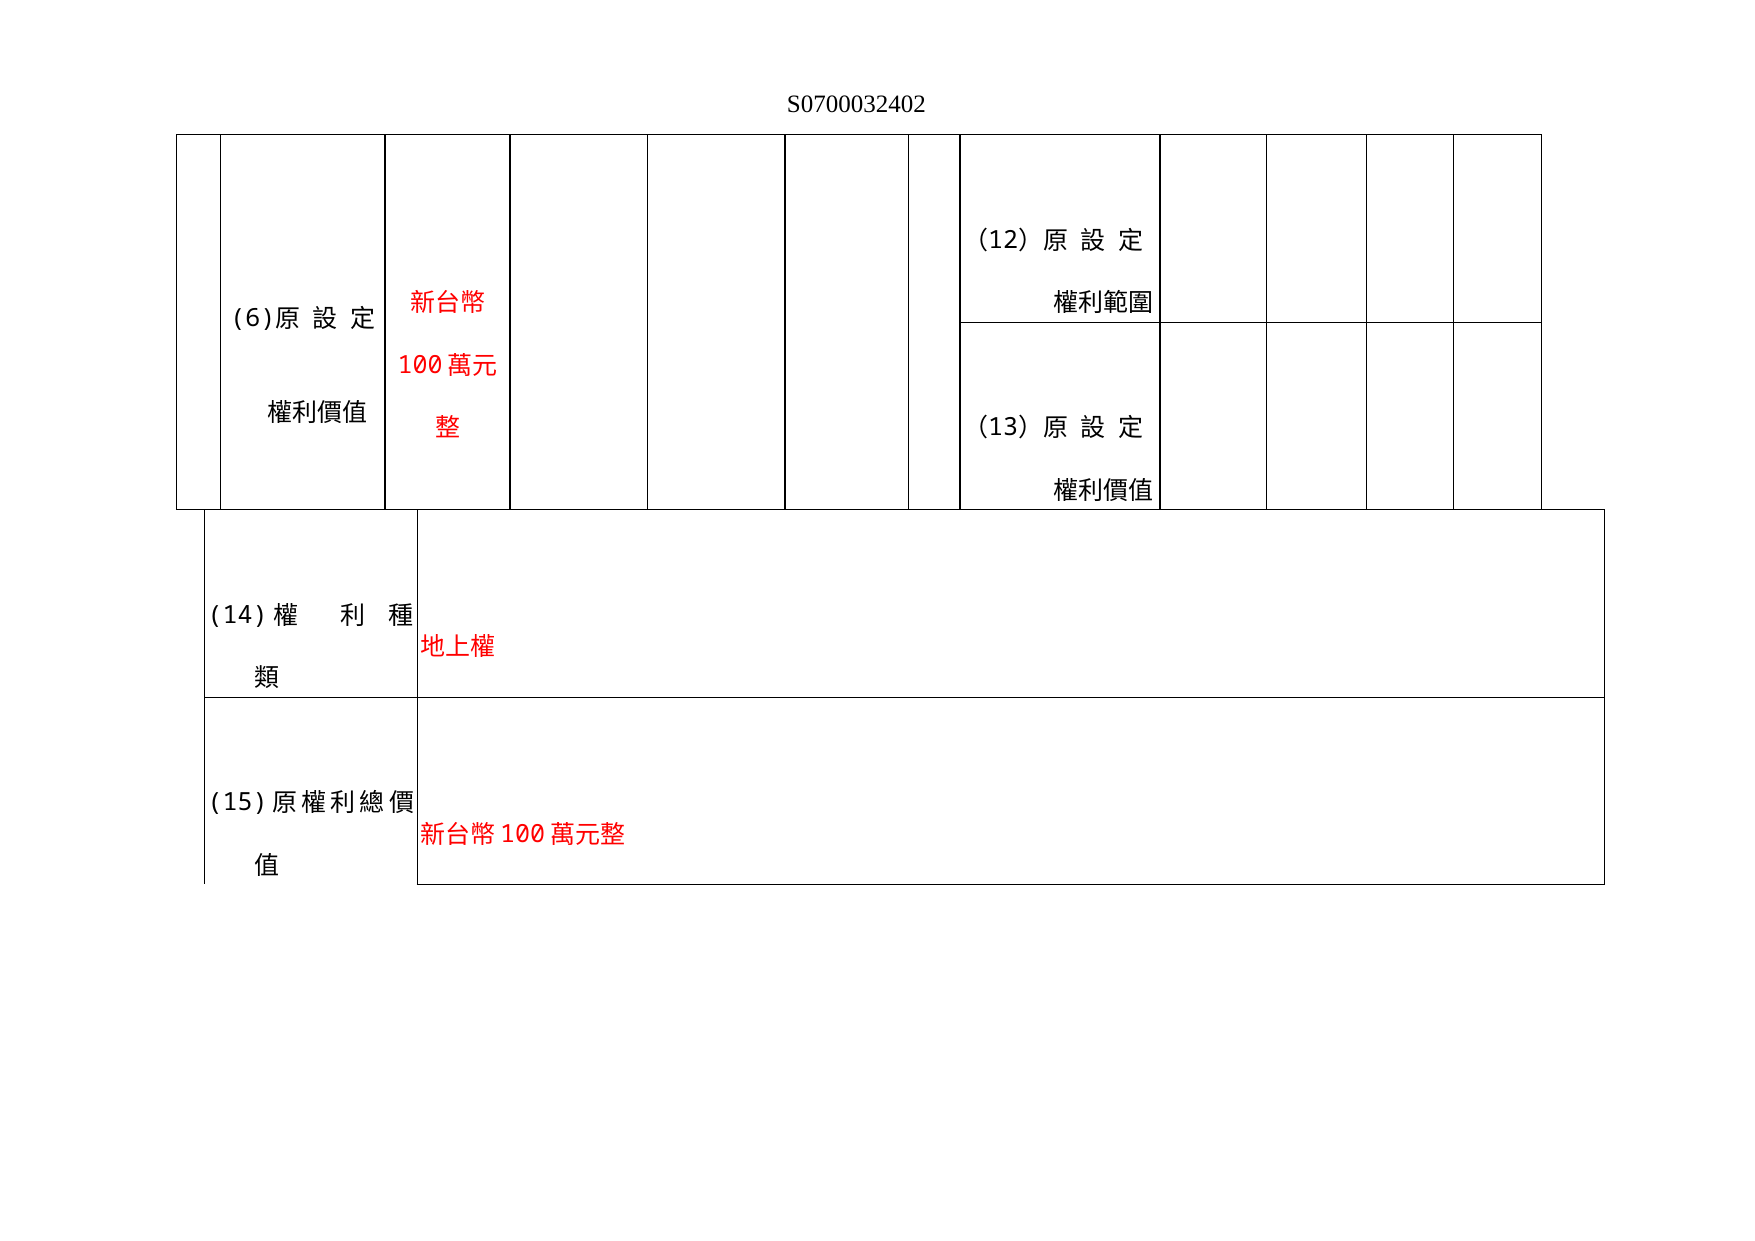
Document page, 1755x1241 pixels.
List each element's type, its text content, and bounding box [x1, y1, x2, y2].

table_cell [1267, 135, 1366, 322]
table_cell [177, 135, 220, 509]
table_cell 新台幣100萬元整 [386, 135, 509, 509]
table_cell [786, 135, 908, 509]
table_cell [1542, 134, 1604, 322]
table_cell [511, 135, 647, 509]
table_cell [177, 510, 204, 697]
table_cell (15)原權利總價值 [205, 698, 417, 884]
table_cell [1267, 323, 1366, 509]
table_cell （13）原 設 定 權利價值 [961, 323, 1159, 509]
table_cell [1367, 323, 1453, 509]
table_cell [648, 135, 784, 509]
table_cell 新台幣100萬元整 [418, 698, 1604, 884]
table_cell [1161, 323, 1266, 509]
table_cell [1542, 322, 1604, 509]
table_cell [909, 135, 959, 509]
table_cell [1367, 135, 1453, 322]
table_cell (14)權 利 種 類 [205, 510, 417, 697]
table_cell （12）原 設 定 權利範圍 [961, 135, 1159, 322]
table_cell (6)原 設 定 權利價值 [221, 135, 384, 509]
table_cell 地上權 [418, 510, 1604, 697]
table_cell [1454, 323, 1541, 509]
table_cell [177, 697, 204, 884]
table_cell [1454, 135, 1541, 322]
table_cell [1161, 135, 1266, 322]
